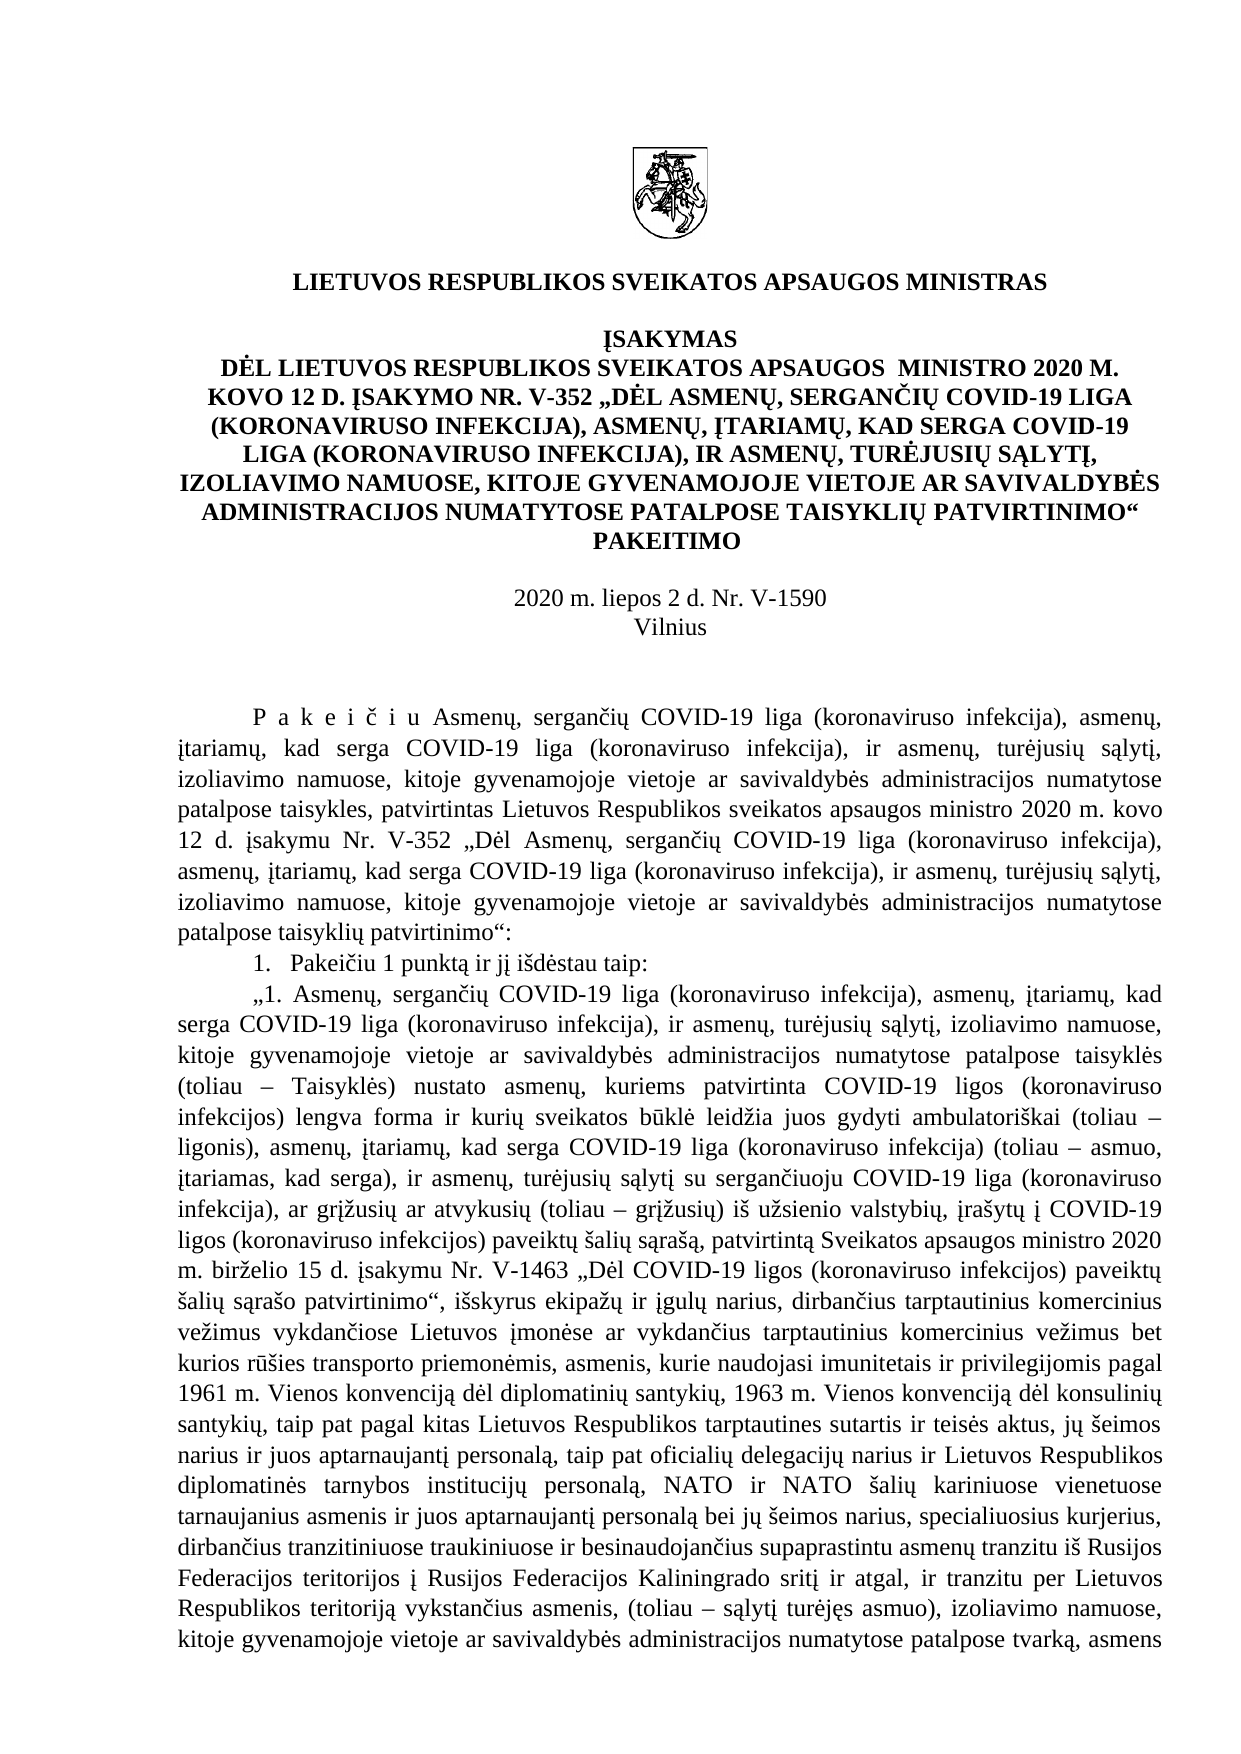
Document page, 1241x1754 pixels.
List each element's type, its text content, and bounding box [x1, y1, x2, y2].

text ĮSAKYMAS [177, 324, 1163, 353]
text 1. Pakeičiu 1 punktą ir jį išdėstau taip: [252, 948, 1163, 977]
text P a k e i č i u Asmenų, sergančių COVID-19 liga (koronaviruso infekcija), asmenų, įtariamų, kad serga COVID-19 liga (koronaviruso infekcija), ir asmenų, turėjusių sąlytį, izoliavimo namuose, kitoje gyvenamojoje vietoje ar savivaldybės administracijos numatytose patalpose taisykles, patvirtintas Lietuvos Respublikos sveikatos apsaugos ministro 2020 m. kovo 12 d. įsakymu Nr. V-352 „Dėl Asmenų, sergančių COVID-19 liga (koronaviruso infekcija), asmenų, įtariamų, kad serga COVID-19 liga (koronaviruso infekcija), ir asmenų, turėjusių sąlytį, izoliavimo namuose, kitoje gyvenamojoje vietoje ar savivaldybės administracijos numatytose patalpose taisyklių patvirtinimo“: [177, 702, 1163, 946]
text 2020 m. liepos 2 d. Nr. V-1590 [177, 583, 1163, 612]
text DĖL LIETUVOS RESPUBLIKOS SVEIKATOS APSAUGOS MINISTRO 2020 M. KOVO 12 D. ĮSAKYMO NR. V-352 „DĖL ASMENŲ, SERGANČIŲ COVID-19 LIGA (KORONAVIRUSO INFEKCIJA), ASMENŲ, ĮTARIAMŲ, KAD SERGA COVID-19 LIGA (KORONAVIRUSO INFEKCIJA), IR ASMENŲ, TURĖJUSIŲ SĄLYTĮ, IZOLIAVIMO NAMUOSE, KITOJE GYVENAMOJOJE VIETOJE AR SAVIVALDYBĖS ADMINISTRACIJOS NUMATYTOSE PATALPOSE TAISYKLIŲ PATVIRTINIMO“ PAKEITIMO [177, 353, 1163, 554]
text „1. Asmenų, sergančių COVID-19 liga (koronaviruso infekcija), asmenų, įtariamų, kad serga COVID-19 liga (koronaviruso infekcija), ir asmenų, turėjusių sąlytį, izoliavimo namuose, kitoje gyvenamojoje vietoje ar savivaldybės administracijos numatytose patalpose taisyklės (toliau – Taisyklės) nustato asmenų, kuriems patvirtinta COVID-19 ligos (koronaviruso infekcijos) lengva forma ir kurių sveikatos būklė leidžia juos gydyti ambulatoriškai (toliau – ligonis), asmenų, įtariamų, kad serga COVID-19 liga (koronaviruso infekcija) (toliau – asmuo, įtariamas, kad serga), ir asmenų, turėjusių sąlytį su sergančiuoju COVID-19 liga (koronaviruso infekcija), ar grįžusių ar atvykusių (toliau – grįžusių) iš užsienio valstybių, įrašytų į COVID-19 ligos (koronaviruso infekcijos) paveiktų šalių sąrašą, patvirtintą Sveikatos apsaugos ministro 2020 m. birželio 15 d. įsakymu Nr. V-1463 „Dėl COVID-19 ligos (koronaviruso infekcijos) paveiktų šalių sąrašo patvirtinimo“, išskyrus ekipažų ir įgulų narius, dirbančius tarptautinius komercinius vežimus vykdančiose Lietuvos įmonėse ar vykdančius tarptautinius komercinius vežimus bet kurios rūšies transporto priemonėmis, asmenis, kurie naudojasi imunitetais ir privilegijomis pagal 1961 m. Vienos konvenciją dėl diplomatinių santykių, 1963 m. Vienos konvenciją dėl konsulinių santykių, taip pat pagal kitas Lietuvos Respublikos tarptautines sutartis ir teisės aktus, jų šeimos narius ir juos aptarnaujantį personalą, taip pat oficialių delegacijų narius ir Lietuvos Respublikos diplomatinės tarnybos institucijų personalą, NATO ir NATO šalių kariniuose vienetuose tarnaujanius asmenis ir juos aptarnaujantį personalą bei jų šeimos narius, specialiuosius kurjerius, dirbančius tranzitiniuose traukiniuose ir besinaudojančius supaprastintu asmenų tranzitu iš Rusijos Federacijos teritorijos į Rusijos Federacijos Kaliningrado sritį ir atgal, ir tranzitu per Lietuvos Respublikos teritoriją vykstančius asmenis, (toliau – sąlytį turėjęs asmuo), izoliavimo namuose, kitoje gyvenamojoje vietoje ar savivaldybės administracijos numatytose patalpose tvarką, asmens [177, 979, 1163, 1653]
text LIETUVOS RESPUBLIKOS SVEIKATOS APSAUGOS MINISTRAS [177, 267, 1163, 296]
text Vilnius [177, 612, 1163, 641]
